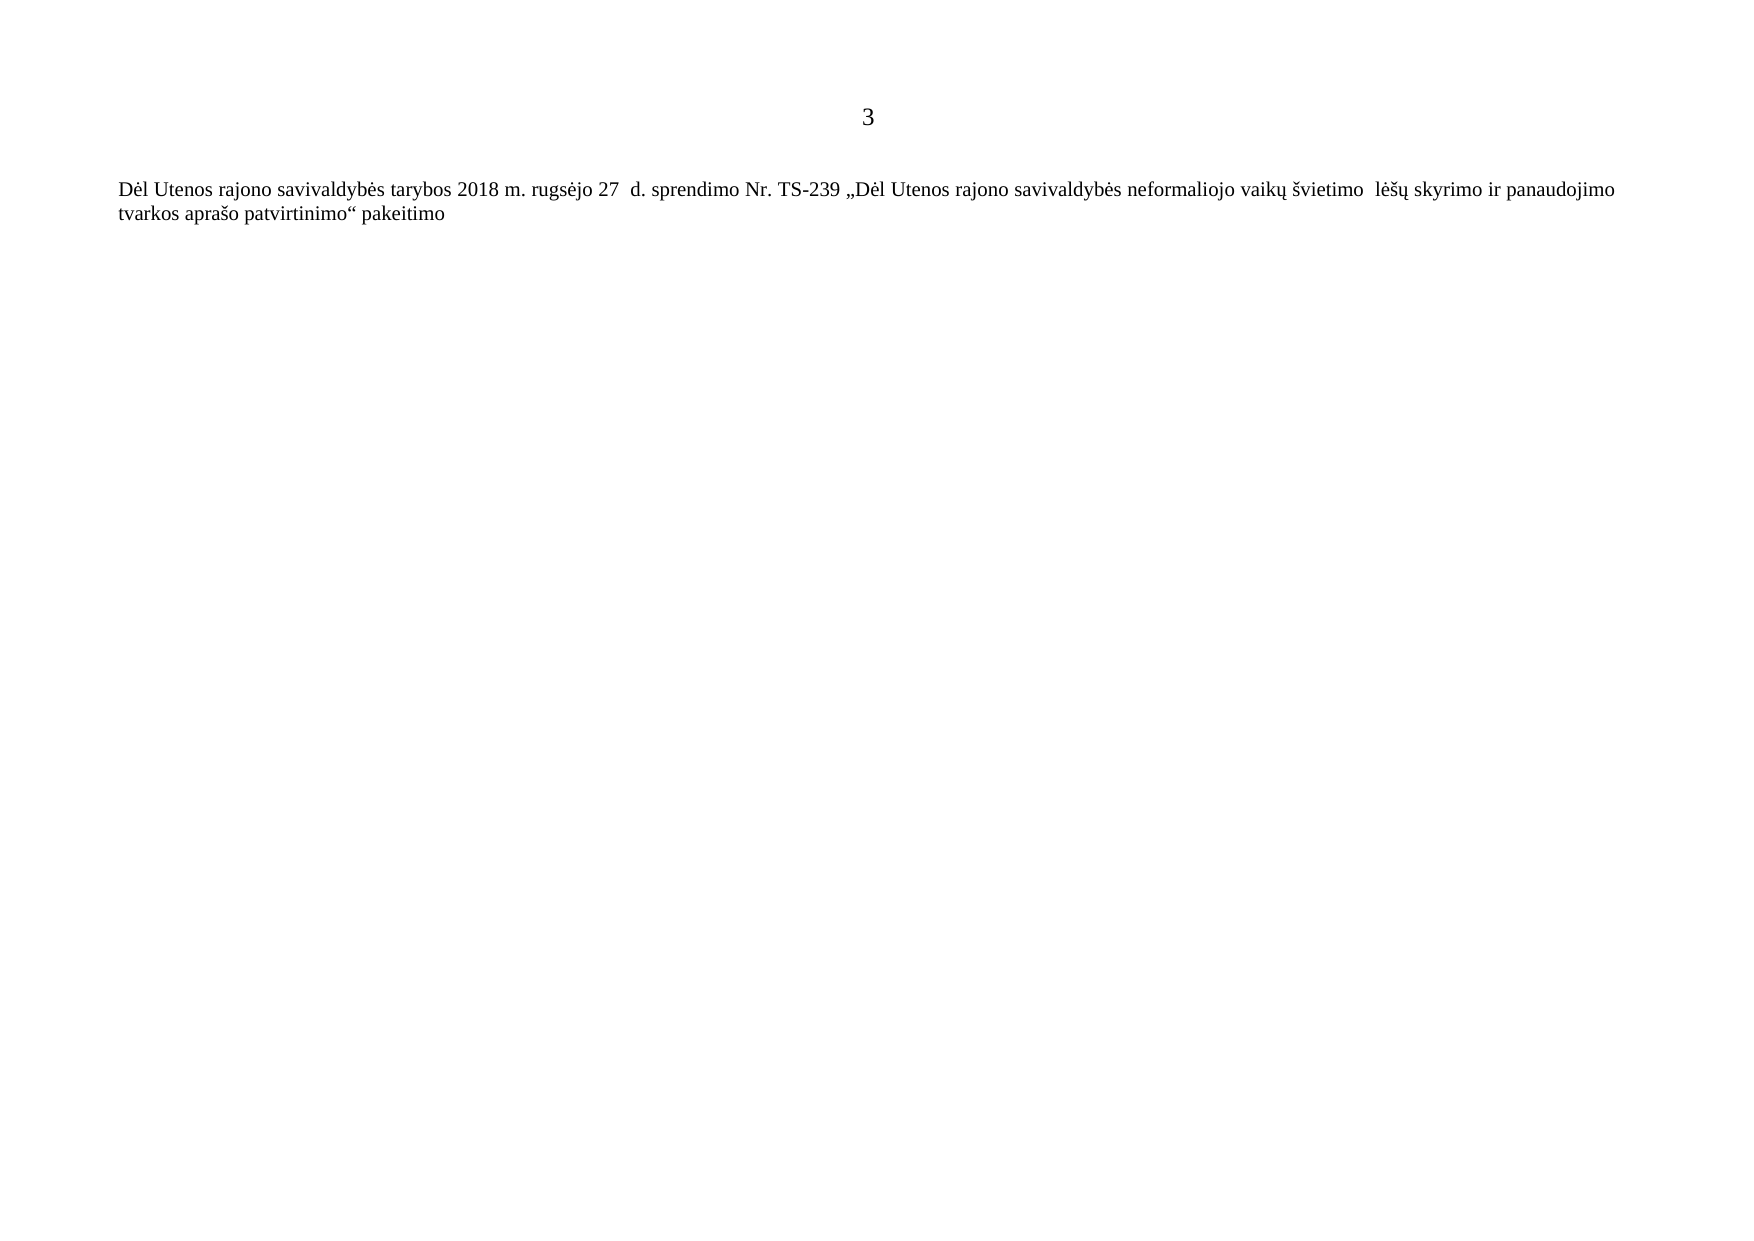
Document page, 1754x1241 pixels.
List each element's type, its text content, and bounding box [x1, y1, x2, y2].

text Dėl Utenos rajono savivaldybės tarybos 2018 m. rugsėjo 27 d. sprendimo Nr. TS-239 „Dėl Utenos rajono savivaldybės neformaliojo vaikų švietimo lėšų skyrimo ir panaudojimo tvarkos aprašo patvirtinimo“ pakeitimo [118, 177, 1618, 225]
